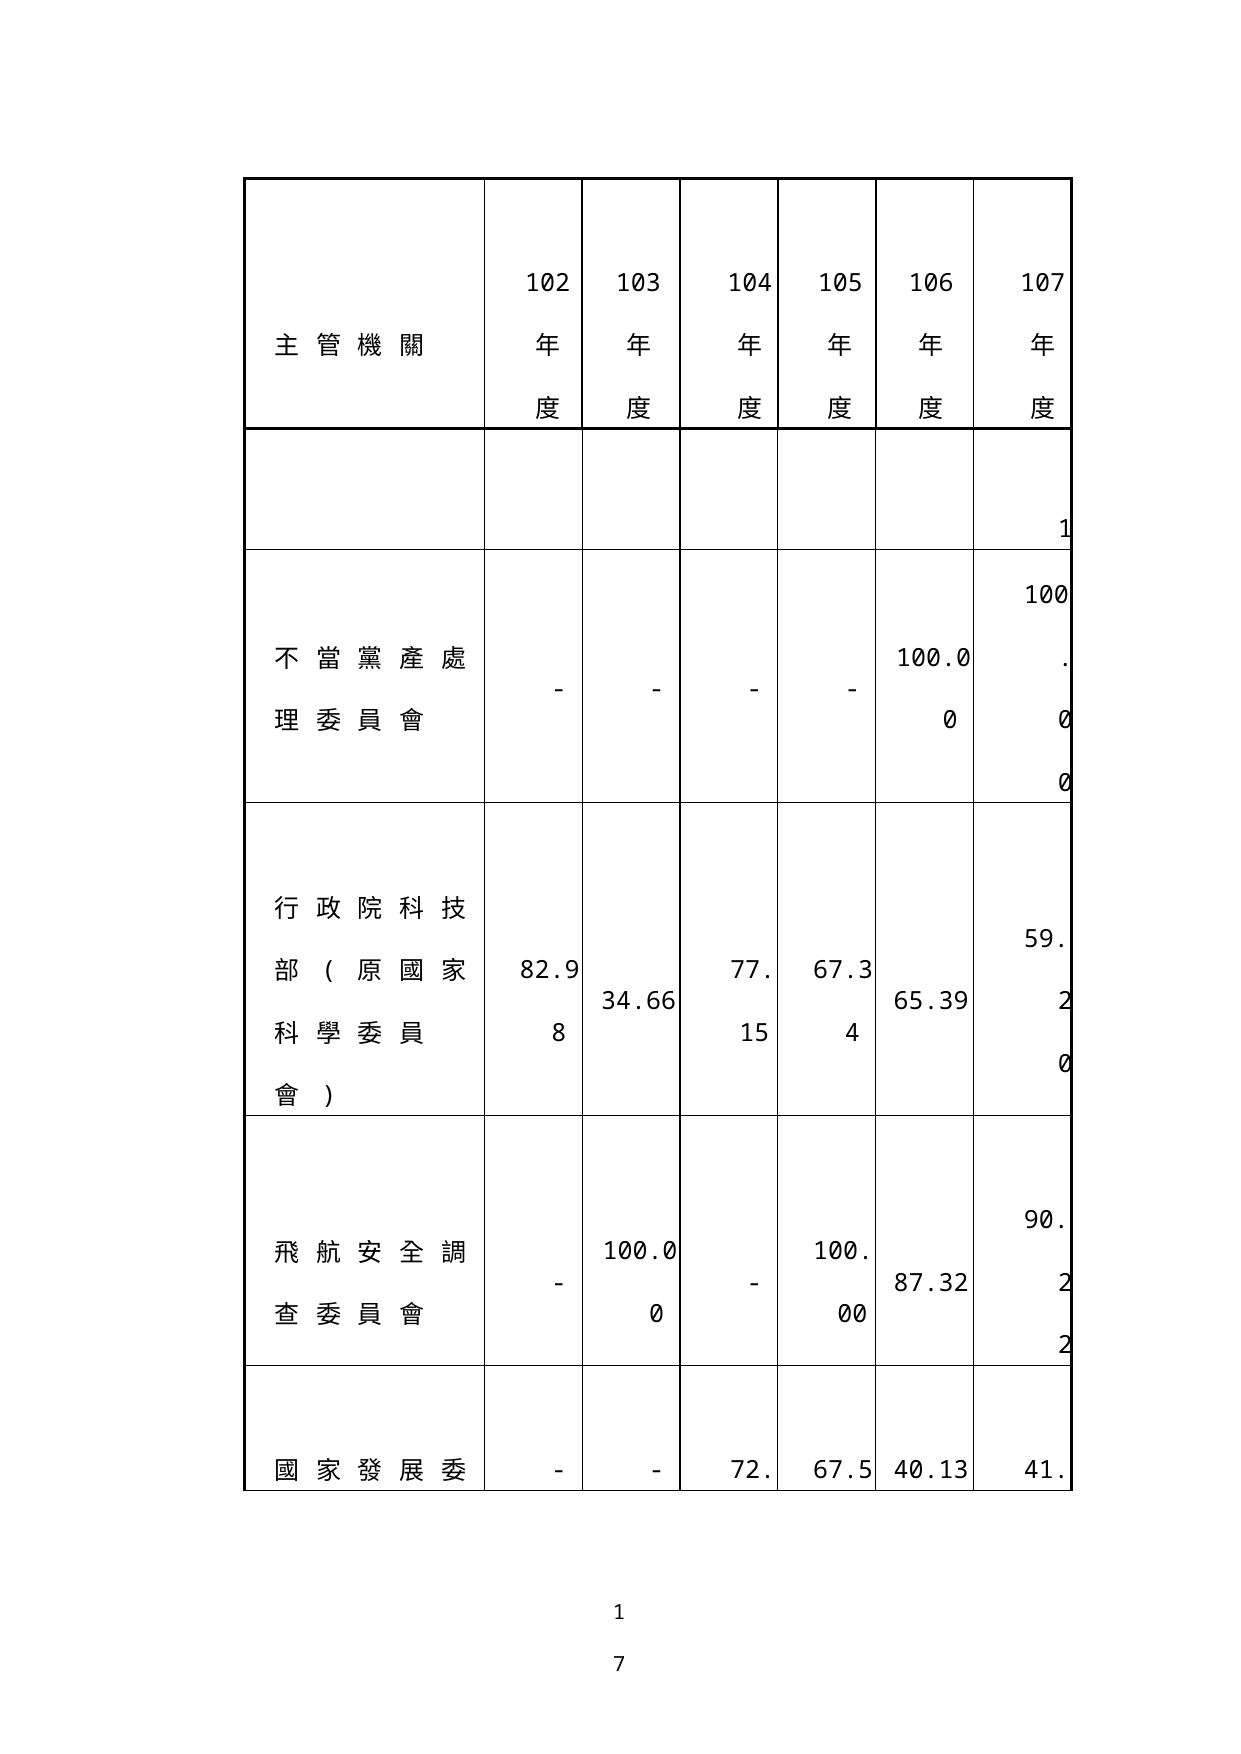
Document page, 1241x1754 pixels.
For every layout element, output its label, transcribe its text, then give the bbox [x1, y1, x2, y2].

table_header 104年度 [681, 180, 777, 427]
table_cell 飛航安全調查委員會 [246, 1116, 484, 1365]
table_cell 100.00 [974, 550, 1070, 802]
table_cell 87.32 [876, 1116, 973, 1365]
table_cell - [583, 1366, 679, 1490]
table_cell [246, 430, 484, 549]
table_header 103年度 [583, 180, 679, 427]
table_cell 72. [681, 1366, 777, 1490]
table_cell 65.39 [876, 803, 973, 1115]
table_header 102年度 [485, 180, 581, 427]
table_cell [583, 430, 679, 549]
table_cell 41. [974, 1366, 1070, 1490]
table_header 107年度 [974, 180, 1070, 427]
table_cell 90.22 [974, 1116, 1070, 1365]
table_cell 67.34 [778, 803, 875, 1115]
table_cell 100.00 [583, 1116, 679, 1365]
table_cell 34.66 [583, 803, 679, 1115]
table_cell 100.00 [778, 1116, 875, 1365]
table_header 105年度 [779, 180, 875, 427]
table_cell [778, 430, 875, 549]
table_cell 67.5 [778, 1366, 875, 1490]
table_cell - [681, 550, 777, 802]
table_cell - [485, 1116, 582, 1365]
table_cell 國家發展委 [246, 1366, 484, 1490]
table_cell 82.98 [485, 803, 582, 1115]
table_cell - [583, 550, 679, 802]
table_cell 100.00 [876, 550, 973, 802]
table_cell 59.20 [974, 803, 1070, 1115]
table_cell [485, 430, 582, 549]
table_header 106年度 [877, 180, 973, 427]
table_cell 不當黨產處理委員會 [246, 550, 484, 802]
table_cell 77.15 [681, 803, 777, 1115]
table_cell 40.13 [876, 1366, 973, 1490]
table_cell - [778, 550, 875, 802]
table_cell [681, 430, 777, 549]
table_cell - [485, 550, 582, 802]
table_cell 1 [974, 430, 1070, 549]
table_cell - [681, 1116, 777, 1365]
table_cell - [485, 1366, 582, 1490]
table_cell 行政院科技部(原國家科學委員會) [246, 803, 484, 1115]
table_cell [876, 430, 973, 549]
table_header 主管機關 [246, 180, 484, 427]
